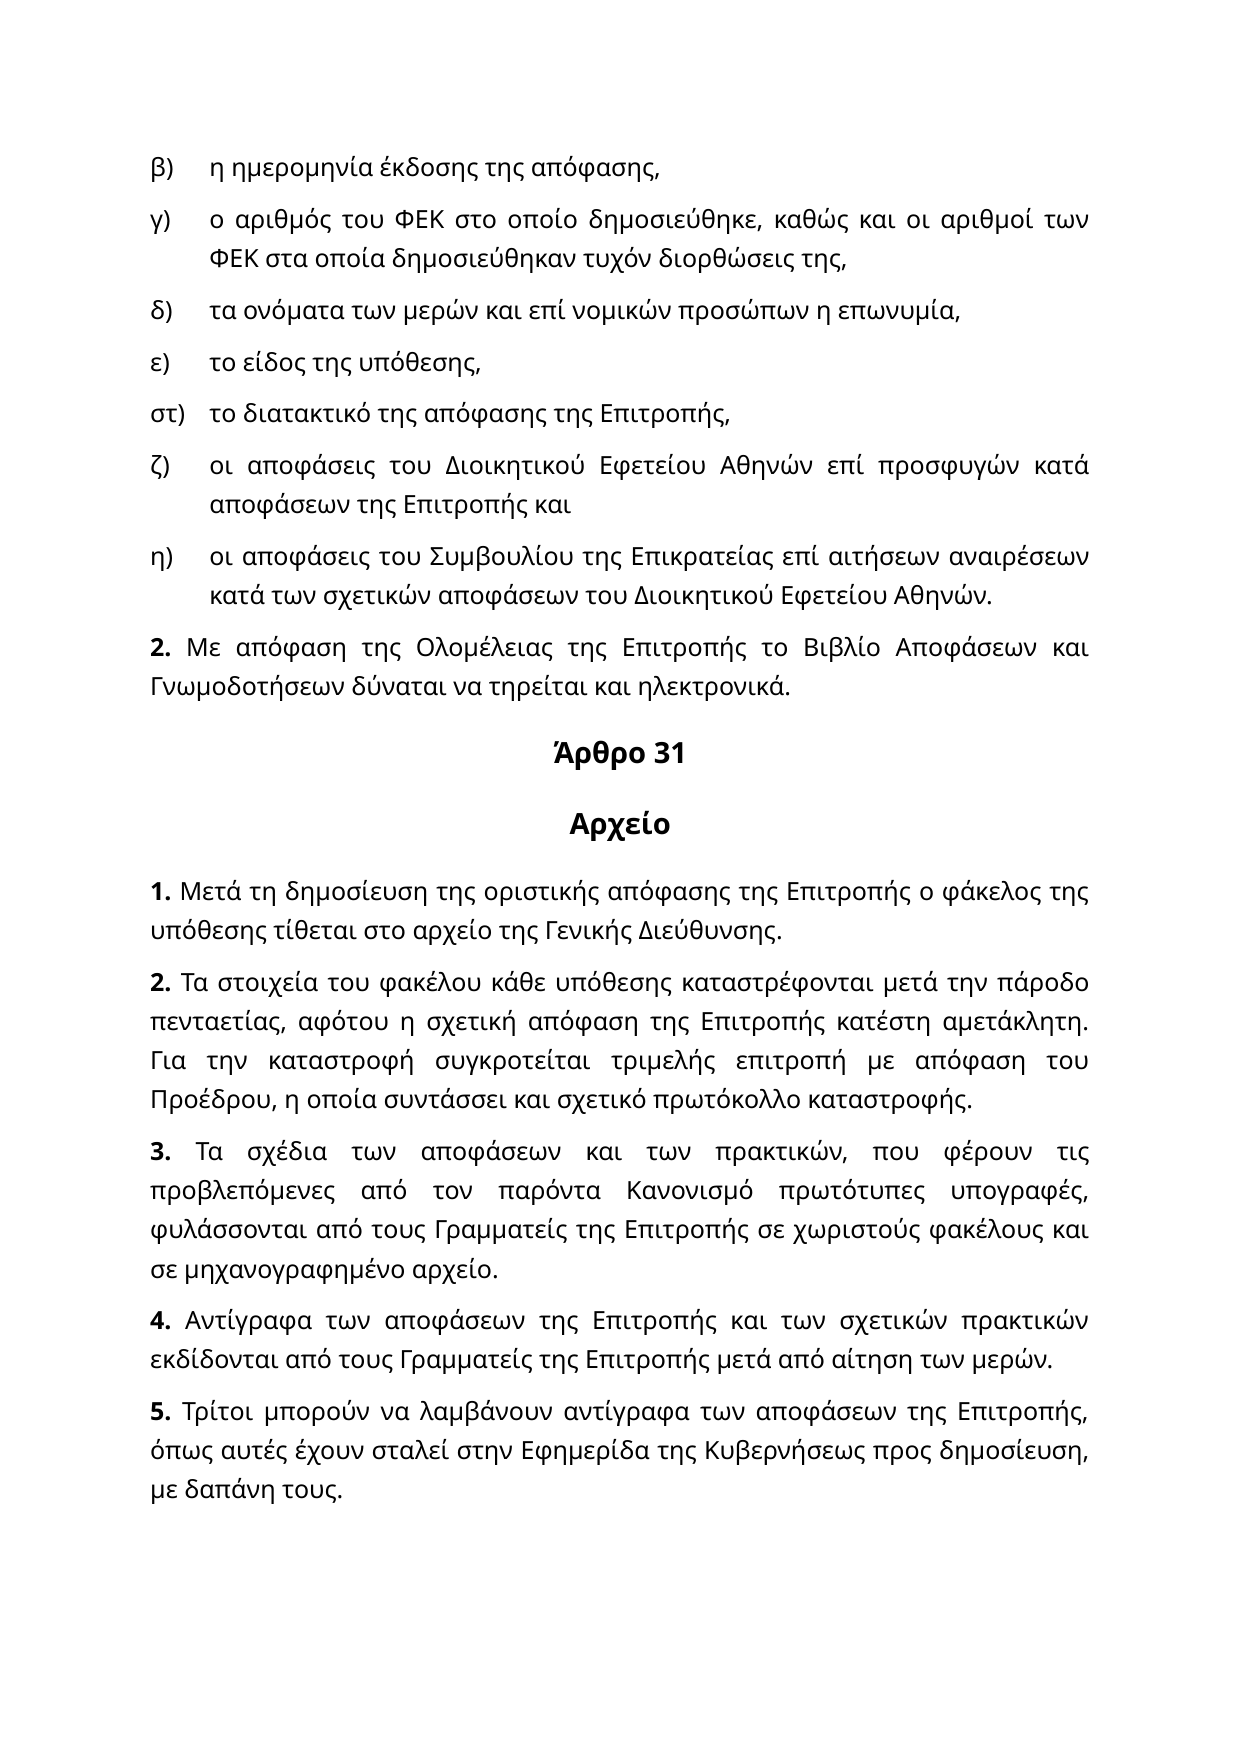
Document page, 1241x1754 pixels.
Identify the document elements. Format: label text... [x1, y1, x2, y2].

list η) οι αποφάσεις του Συμβουλίου της Επικρατείας επί αιτήσεων αναιρέσεων κατά των σχετικών αποφάσεων του Διοικητικού Εφετείου Αθηνών. [150, 538, 1090, 612]
list στ) το διατακτικό της απόφασης της Επιτροπής, [150, 396, 1090, 430]
subtitle Αρχείο [150, 803, 1090, 843]
list γ) ο αριθμός του ΦΕΚ στο οποίο δημοσιεύθηκε, καθώς και οι αριθμοί των ΦΕΚ στα οποία δημοσιεύθηκαν τυχόν διορθώσεις της, [150, 202, 1090, 275]
text 2. Με απόφαση της Ολομέλειας της Επιτροπής το Βιβλίο Αποφάσεων και Γνωμοδοτήσεων δύναται να τηρείται και ηλεκτρονικά. [150, 629, 1090, 702]
subtitle Άρθρο 31 [150, 732, 1090, 772]
text 2. Τα στοιχεία του φακέλου κάθε υπόθεσης καταστρέφονται μετά την πάροδο πενταετίας, αφότου η σχετική απόφαση της Επιτροπής κατέστη αμετάκλητη. Για την καταστροφή συγκροτείται τριμελής επιτροπή με απόφαση του Προέδρου, η οποία συντάσσει και σχετικό πρωτόκολλο καταστροφής. [150, 964, 1090, 1116]
text 4. Αντίγραφα των αποφάσεων της Επιτροπής και των σχετικών πρακτικών εκδίδονται από τους Γραμματείς της Επιτροπής μετά από αίτηση των μερών. [150, 1303, 1090, 1376]
text 3. Τα σχέδια των αποφάσεων και των πρακτικών, που φέρουν τις προβλεπόμενες από τον παρόντα Κανονισμό πρωτότυπες υπογραφές, φυλάσσονται από τους Γραμματείς της Επιτροπής σε χωριστούς φακέλους και σε μηχανογραφημένο αρχείο. [150, 1134, 1090, 1285]
list ε) το είδος της υπόθεσης, [150, 344, 1090, 378]
list δ) τα ονόματα των μερών και επί νομικών προσώπων η επωνυμία, [150, 292, 1090, 327]
text 5. Τρίτοι μπορούν να λαμβάνουν αντίγραφα των αποφάσεων της Επιτροπής, όπως αυτές έχουν σταλεί στην Εφημερίδα της Κυβερνήσεως προς δημοσίευση, με δαπάνη τους. [150, 1394, 1090, 1506]
list β) η ημερομηνία έκδοσης της απόφασης, [150, 150, 1090, 184]
text 1. Μετά τη δημοσίευση της οριστικής απόφασης της Επιτροπής ο φάκελος της υπόθεσης τίθεται στο αρχείο της Γενικής Διεύθυνσης. [150, 874, 1090, 947]
list ζ) οι αποφάσεις του Διοικητικού Εφετείου Αθηνών επί προσφυγών κατά αποφάσεων της Επιτροπής και [150, 447, 1090, 521]
